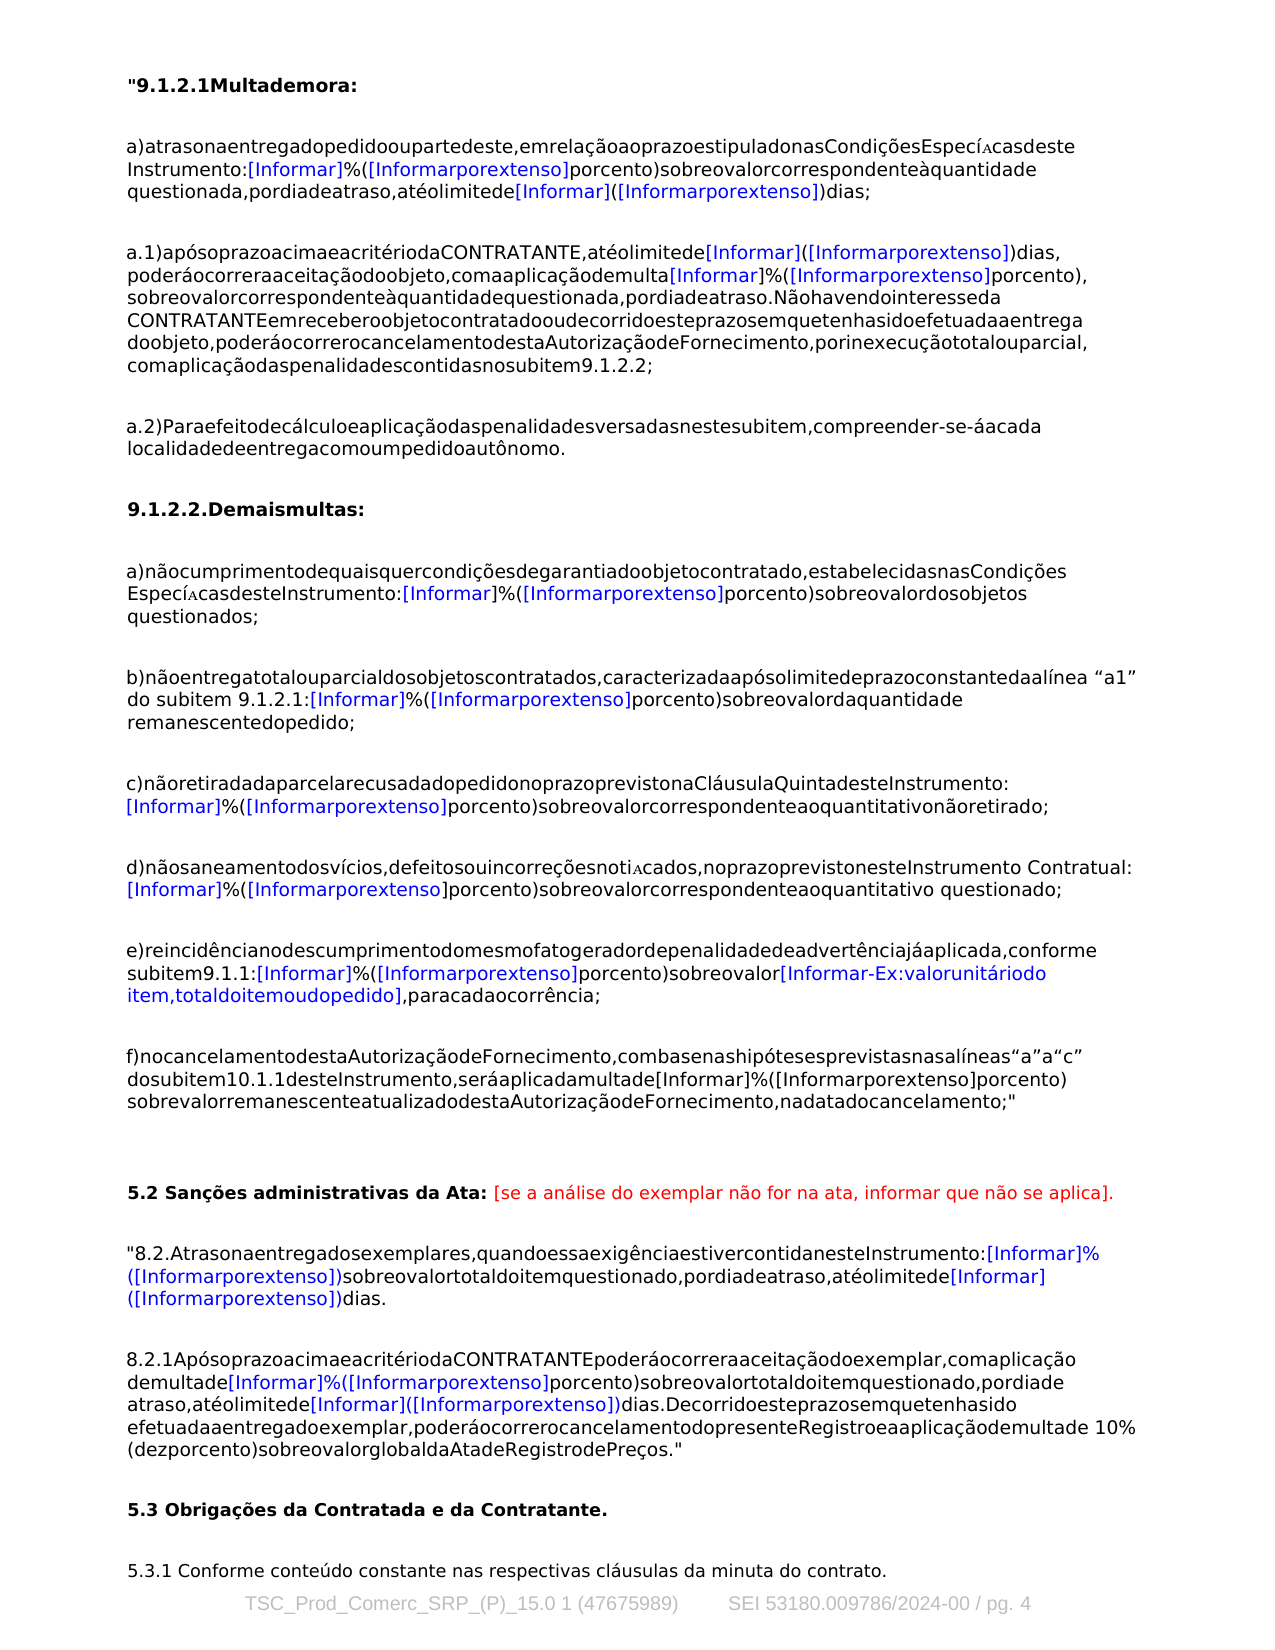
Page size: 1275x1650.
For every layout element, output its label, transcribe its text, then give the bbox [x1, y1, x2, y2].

text "8.2.Atrasonaentregadosexemplares,quandoessaexigênciaestivercontidanesteInstrumento:[Informar]% ([Informarporextenso])sobreovalortotaldoitemquestionado,pordiadeatraso,atéolimitede[Informar] ([Informarporextenso])dias. [126, 1243, 1153, 1310]
text e)reincidêncianodescumprimentodomesmofatogeradordepenalidadedeadvertênciajáaplicada,conforme subitem9.1.1:[Informar]%([Informarporextenso]porcento)sobreovalor[Informar-Ex:valorunitáriodo item,totaldoitemoudopedido],paracadaocorrência; [126, 940, 1153, 1007]
text f)nocancelamentodestaAutorizaçãodeFornecimento,combasenashipótesesprevistasnasalíneas“a”a“c” dosubitem10.1.1desteInstrumento,seráaplicadamultade[Informar]%([Informarporextenso]porcento) sobrevalorremanescenteatualizadodestaAutorizaçãodeFornecimento,nadatadocancelamento;" [126, 1046, 1153, 1113]
text [Informar]%([Informarporextenso]porcento)sobreovalorcorrespondenteaoquantitativonãoretirado; [126, 796, 1153, 818]
text a.1)apósoprazoacimaeacritériodaCONTRATANTE,atéolimitede[Informar]([Informarporextenso])dias, poderáocorreraaceitaçãodoobjeto,comaaplicaçãodemulta[Informar]%([Informarporextenso]porcento), sobreovalorcorrespondenteàquantidadequestionada,pordiadeatraso.Nãohavendointeresseda CONTRATANTEemreceberoobjetocontratadooudecorridoesteprazosemquetenhasidoefetuadaaentrega doobjeto,poderáocorrerocancelamentodestaAutorizaçãodeFornecimento,porinexecuçãototalouparcial, comaplicaçãodaspenalidadescontidasnosubitem9.1.2.2; [126, 242, 1153, 377]
text d)nãosaneamentodosvícios,defeitosouincorreçõesnoticados,noprazoprevistonesteInstrumento Contratual:[Informar]%([Informarporextenso]porcento)sobreovalorcorrespondenteaoquantitativo questionado; [126, 857, 1153, 901]
text "9.1.2.1Multademora: [127, 75, 1153, 97]
text 5.3 Obrigações da Contratada e da Contratante. [127, 1500, 1153, 1521]
text b)nãoentregatotalouparcialdosobjetoscontratados,caracterizadaapósolimitedeprazoconstantedaalínea “a1” do subitem 9.1.2.1:[Informar]%([Informarporextenso]porcento)sobreovalordaquantidade remanescentedopedido; [126, 667, 1153, 733]
text a)atrasonaentregadopedidooupartedeste,emrelaçãoaoprazoestipuladonasCondiçõesEspecícasdeste Instrumento:[Informar]%([Informarporextenso]porcento)sobreovalorcorrespondenteàquantidade questionada,pordiadeatraso,atéolimitede[Informar]([Informarporextenso])dias; [126, 136, 1153, 203]
text 5.2 Sanções administrativas da Ata: [se a análise do exemplar não for na ata, informar que não se aplica]. [127, 1183, 1153, 1203]
text c)nãoretiradadaparcelarecusadadopedidonoprazoprevistonaCláusulaQuintadesteInstrumento: [126, 773, 1153, 794]
text a)nãocumprimentodequaisquercondiçõesdegarantiadoobjetocontratado,estabelecidasnasCondições EspecícasdesteInstrumento:[Informar]%([Informarporextenso]porcento)sobreovalordosobjetos questionados; [126, 561, 1153, 628]
text 8.2.1ApósoprazoacimaeacritériodaCONTRATANTEpoderáocorreraaceitaçãodoexemplar,comaplicação demultade[Informar]%([Informarporextenso]porcento)sobreovalortotaldoitemquestionado,pordiade atraso,atéolimitede[Informar]([Informarporextenso])dias.Decorridoesteprazosemquetenhasido efetuadaaentregadoexemplar,poderáocorrerocancelamentodopresenteRegistroeaaplicaçãodemultade 10%(dezporcento)sobreovalorglobaldaAtadeRegistrodePreços." [126, 1349, 1153, 1461]
text 9.1.2.2.Demaismultas: [127, 499, 1153, 521]
text 5.3.1 Conforme conteúdo constante nas respectivas cláusulas da minuta do contrato. [127, 1561, 1147, 1581]
text a.2)Paraefeitodecálculoeaplicaçãodaspenalidadesversadasnestesubitem,compreender-se-áacada localidadedeentregacomoumpedidoautônomo. [126, 416, 1153, 460]
